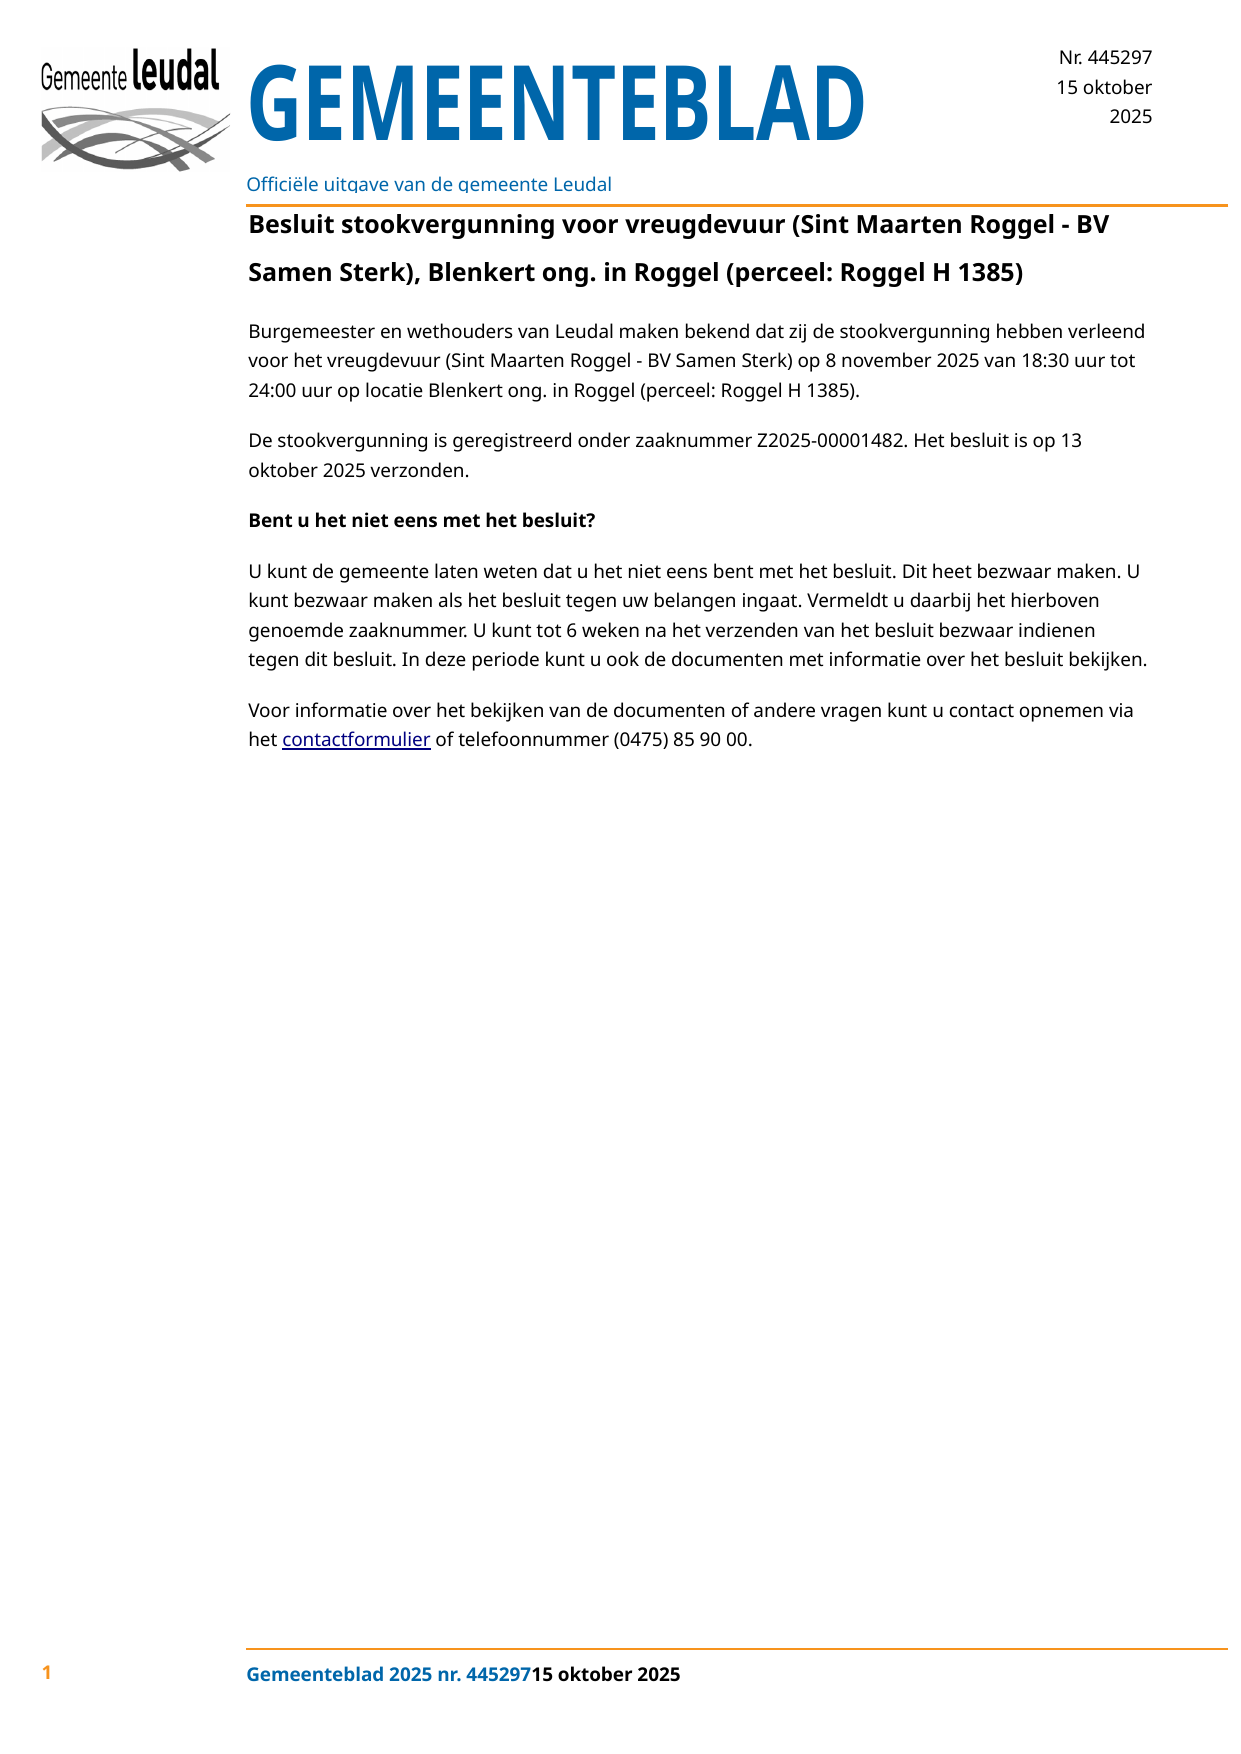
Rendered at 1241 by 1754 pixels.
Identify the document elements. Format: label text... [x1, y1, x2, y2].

text Bent u het niet eens met het besluit? [248, 507, 1152, 533]
text Besluit stookvergunning voor vreugdevuur (Sint Maarten Roggel - BV Samen Sterk), Blenkert ong. in Roggel (perceel: Roggel H 1385) [248, 207, 1152, 288]
picture [41, 47, 231, 172]
text U kunt de gemeente laten weten dat u het niet eens bent met het besluit. Dit heet bezwaar maken. U kunt bezwaar maken als het besluit tegen uw belangen ingaat. Vermeldt u daarbij het hierboven genoemde zaaknummer. U kunt tot 6 weken na het verzenden van het besluit bezwaar indienen tegen dit besluit. In deze periode kunt u ook de documenten met informatie over het besluit bekijken. [248, 558, 1152, 672]
text De stookvergunning is geregistreerd onder zaaknummer Z2025-00001482. Het besluit is op 13 oktober 2025 verzonden. [248, 427, 1152, 483]
text Voor informatie over het bekijken van de documenten of andere vragen kunt u contact opnemen via het contactformulier of telefoonnummer (0475) 85 90 00. [248, 697, 1152, 752]
text Burgemeester en wethouders van Leudal maken bekend dat zij de stookvergunning hebben verleend voor het vreugdevuur (Sint Maarten Roggel - BV Samen Sterk) op 8 november 2025 van 18:30 uur tot 24:00 uur op locatie Blenkert ong. in Roggel (perceel: Roggel H 1385). [248, 318, 1152, 403]
